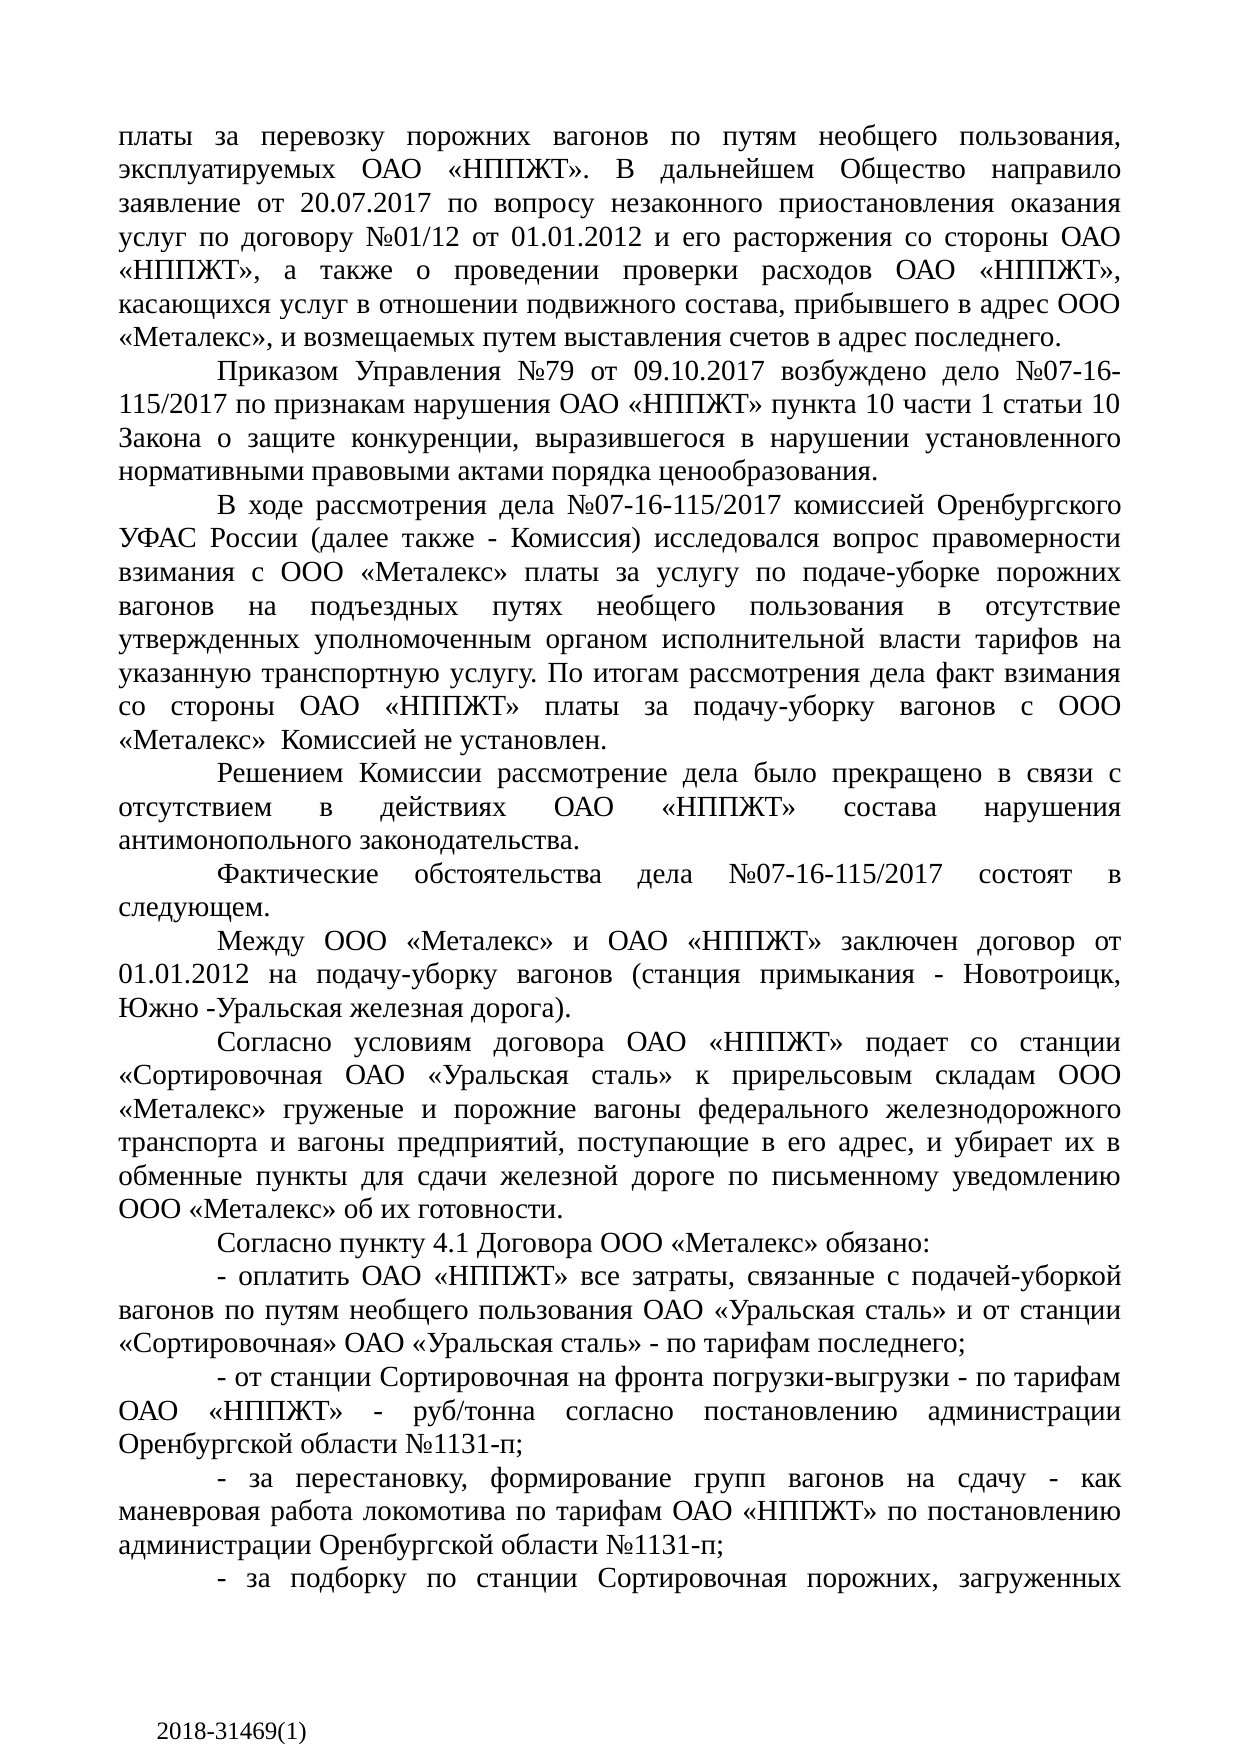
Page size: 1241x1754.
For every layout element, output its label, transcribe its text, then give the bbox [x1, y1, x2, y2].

text - оплатить ОАО «НППЖТ» все затраты, связанные с подачей-уборкой вагонов по путям необщего пользования ОАО «Уральская сталь» и от станции «Сортировочная» ОАО «Уральская сталь» - по тарифам последнего; [118, 1258, 1122, 1359]
text платы за перевозку порожних вагонов по путям необщего пользования, эксплуатируемых ОАО «НППЖТ». В дальнейшем Общество направило заявление от 20.07.2017 по вопросу незаконного приостановления оказания услуг по договору №01/12 от 01.01.2012 и его расторжения со стороны ОАО «НППЖТ», а также о проведении проверки расходов ОАО «НППЖТ», касающихся услуг в отношении подвижного состава, прибывшего в адрес ООО «Металекс», и возмещаемых путем выставления счетов в адрес последнего. [118, 118, 1122, 353]
text В ходе рассмотрения дела №07-16-115/2017 комиссией Оренбургского УФАС России (далее также - Комиссия) исследовался вопрос правомерности взимания с ООО «Металекс» платы за услугу по подаче-уборке порожних вагонов на подъездных путях необщего пользования в отсутствие утвержденных уполномоченным органом исполнительной власти тарифов на указанную транспортную услугу. По итогам рассмотрения дела факт взимания со стороны ОАО «НППЖТ» платы за подачу-уборку вагонов с ООО «Металекс» Комиссией не установлен. [118, 487, 1122, 755]
text Фактические обстоятельства дела №07-16-115/2017 состоят в следующем. [118, 856, 1122, 923]
text Между ООО «Металекс» и ОАО «НППЖТ» заключен договор от 01.01.2012 на подачу-уборку вагонов (станция примыкания - Новотроицк, Южно -Уральская железная дорога). [118, 923, 1122, 1024]
text - за подборку по станции Сортировочная порожних, загруженных [118, 1560, 1122, 1594]
text - от станции Сортировочная на фронта погрузки-выгрузки - по тарифам ОАО «НППЖТ» - руб/тонна согласно постановлению администрации Оренбургской области №1131-п; [118, 1359, 1122, 1460]
text Согласно пункту 4.1 Договора ООО «Металекс» обязано: [118, 1225, 1122, 1258]
text Приказом Управления №79 от 09.10.2017 возбуждено дело №07-16-115/2017 по признакам нарушения ОАО «НППЖТ» пункта 10 части 1 статьи 10 Закона о защите конкуренции, выразившегося в нарушении установленного нормативными правовыми актами порядка ценообразования. [118, 353, 1122, 487]
text Решением Комиссии рассмотрение дела было прекращено в связи с отсутствием в действиях ОАО «НППЖТ» состава нарушения антимонопольного законодательства. [118, 755, 1122, 856]
text - за перестановку, формирование групп вагонов на сдачу - как маневровая работа локомотива по тарифам ОАО «НППЖТ» по постановлению администрации Оренбургской области №1131-п; [118, 1460, 1122, 1560]
text Согласно условиям договора ОАО «НППЖТ» подает со станции «Сортировочная ОАО «Уральская сталь» к прирельсовым складам ООО «Металекс» груженые и порожние вагоны федерального железнодорожного транспорта и вагоны предприятий, поступающие в его адрес, и убирает их в обменные пункты для сдачи железной дороге по письменному уведомлению ООО «Металекс» об их готовности. [118, 1024, 1122, 1225]
